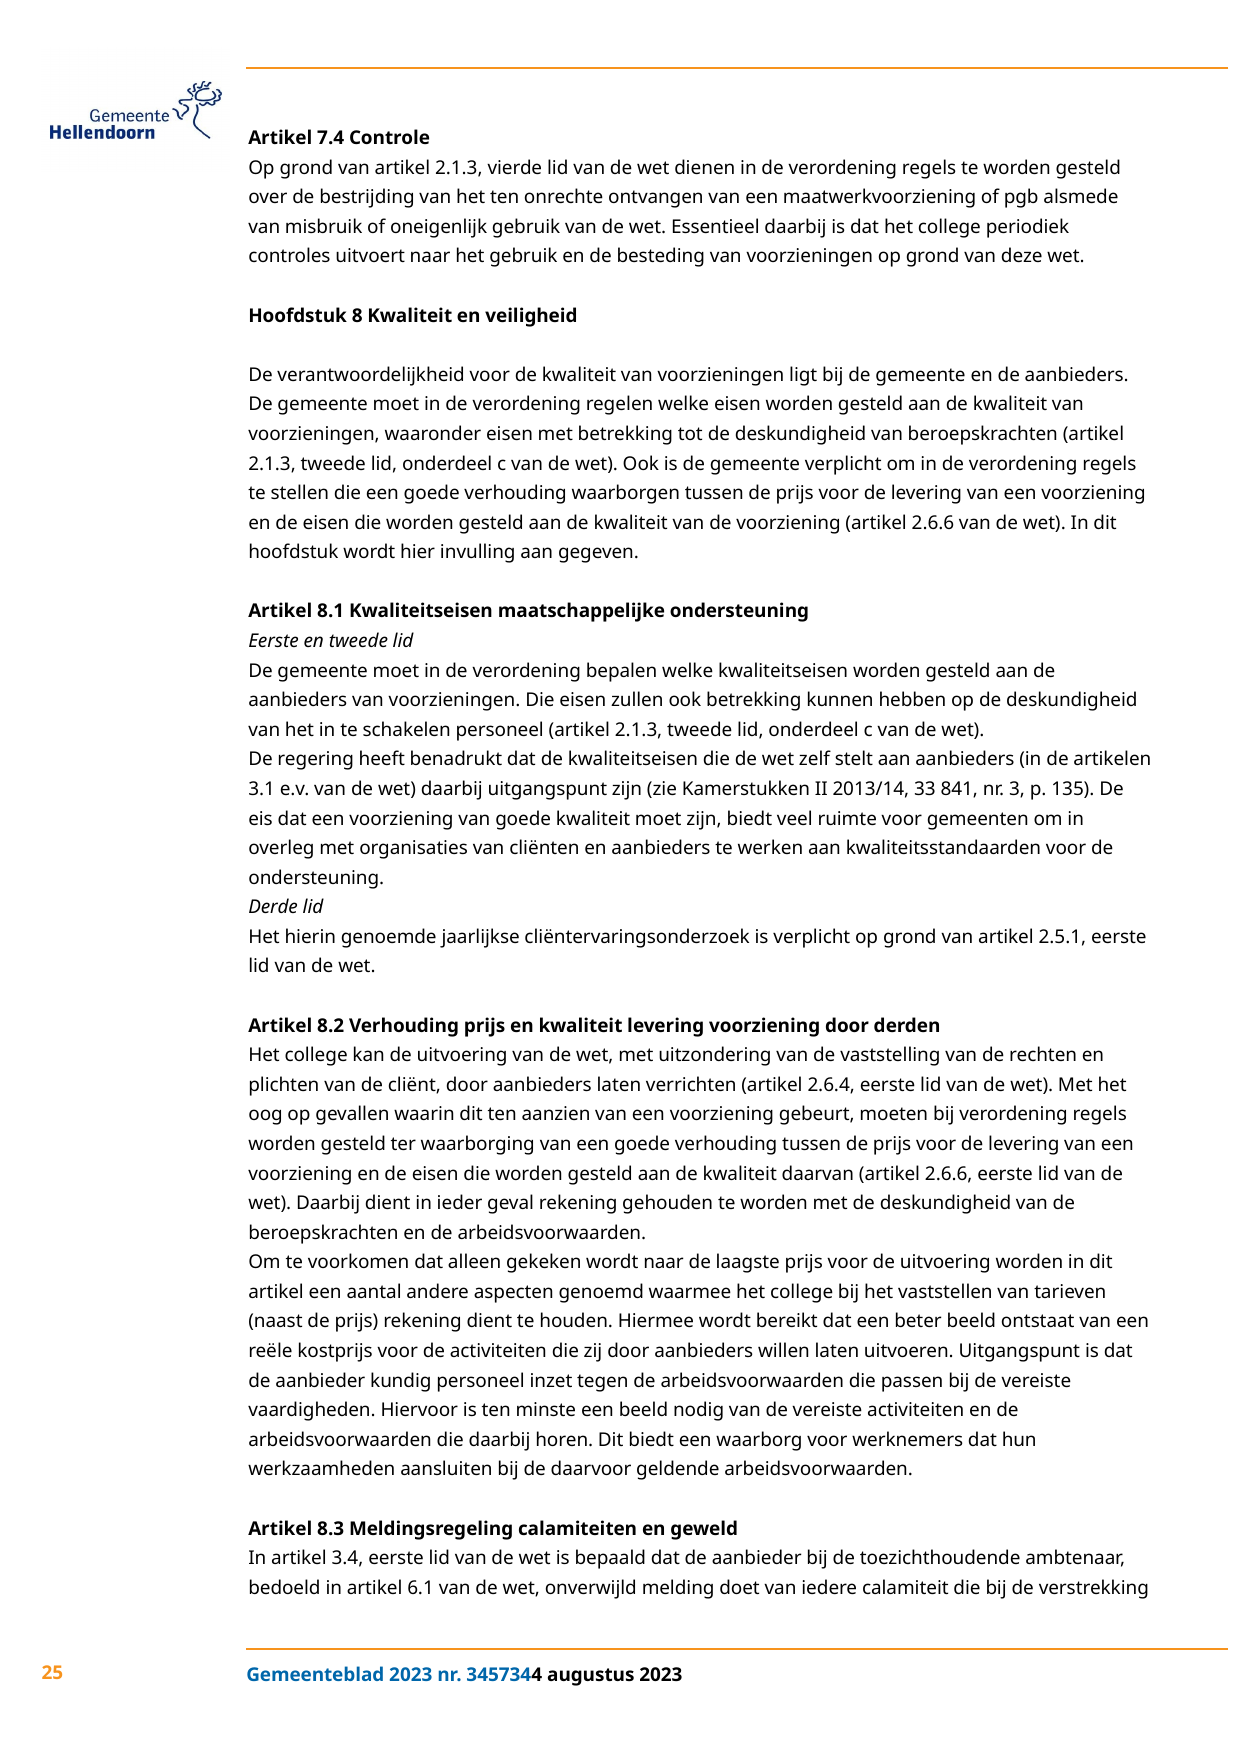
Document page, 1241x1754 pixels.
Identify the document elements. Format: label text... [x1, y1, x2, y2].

text Artikel 8.1 Kwaliteitseisen maatschappelijke ondersteuning [248, 598, 1152, 623]
text Artikel 8.2 Verhouding prijs en kwaliteit levering voorziening door derden [248, 1012, 1152, 1038]
text In artikel 3.4, eerste lid van de wet is bepaald dat de aanbieder bij de toezichthoudende ambtenaar, bedoeld in artikel 6.1 van de wet, onverwijld melding doet van iedere calamiteit die bij de verstrekking [248, 1544, 1152, 1600]
text Op grond van artikel 2.1.3, vierde lid van de wet dienen in de verordening regels te worden gesteld over de bestrijding van het ten onrechte ontvangen van een maatwerkvoorziening of pgb alsmede van misbruik of oneigenlijk gebruik van de wet. Essentieel daarbij is dat het college periodiek controles uitvoert naar het gebruik en de besteding van voorzieningen op grond van deze wet. [248, 154, 1152, 268]
text De regering heeft benadrukt dat de kwaliteitseisen die de wet zelf stelt aan aanbieders (in de artikelen 3.1 e.v. van de wet) daarbij uitgangspunt zijn (zie Kamerstukken II 2013/14, 33 841, nr. 3, p. 135). De eis dat een voorziening van goede kwaliteit moet zijn, biedt veel ruimte voor gemeenten om in overleg met organisaties van cliënten en aanbieders te werken aan kwaliteitsstandaarden voor de ondersteuning. [248, 746, 1152, 890]
text De gemeente moet in de verordening bepalen welke kwaliteitseisen worden gesteld aan de aanbieders van voorzieningen. Die eisen zullen ook betrekking kunnen hebben op de deskundigheid van het in te schakelen personeel (artikel 2.1.3, tweede lid, onderdeel c van de wet). [248, 657, 1152, 742]
text Artikel 7.4 Controle [248, 124, 1152, 150]
text Het college kan de uitvoering van de wet, met uitzondering van de vaststelling van de rechten en plichten van de cliënt, door aanbieders laten verrichten (artikel 2.6.4, eerste lid van de wet). Met het oog op gevallen waarin dit ten aanzien van een voorziening gebeurt, moeten bij verordening regels worden gesteld ter waarborging van een goede verhouding tussen de prijs voor de levering van een voorziening en de eisen die worden gesteld aan de kwaliteit daarvan (artikel 2.6.6, eerste lid van de wet). Daarbij dient in ieder geval rekening gehouden te worden met de deskundigheid van de beroepskrachten en de arbeidsvoorwaarden. [248, 1041, 1152, 1245]
text Artikel 8.3 Meldingsregeling calamiteiten en geweld [248, 1515, 1152, 1541]
text Hoofdstuk 8 Kwaliteit en veiligheid [248, 302, 1152, 328]
picture [41, 47, 231, 172]
text De verantwoordelijkheid voor de kwaliteit van voorzieningen ligt bij de gemeente en de aanbieders. De gemeente moet in de verordening regelen welke eisen worden gesteld aan de kwaliteit van voorzieningen, waaronder eisen met betrekking tot de deskundigheid van beroepskrachten (artikel 2.1.3, tweede lid, onderdeel c van de wet). Ook is de gemeente verplicht om in de verordening regels te stellen die een goede verhouding waarborgen tussen de prijs voor de levering van een voorziening en de eisen die worden gesteld aan de kwaliteit van de voorziening (artikel 2.6.6 van de wet). In dit hoofdstuk wordt hier invulling aan gegeven. [248, 361, 1152, 564]
text Eerste en tweede lid [248, 627, 1152, 653]
text Om te voorkomen dat alleen gekeken wordt naar de laagste prijs voor de uitvoering worden in dit artikel een aantal andere aspecten genoemd waarmee het college bij het vaststellen van tarieven (naast de prijs) rekening dient te houden. Hiermee wordt bereikt dat een beter beeld ontstaat van een reële kostprijs voor de activiteiten die zij door aanbieders willen laten uitvoeren. Uitgangspunt is dat de aanbieder kundig personeel inzet tegen de arbeidsvoorwaarden die passen bij de vereiste vaardigheden. Hiervoor is ten minste een beeld nodig van de vereiste activiteiten en de arbeidsvoorwaarden die daarbij horen. Dit biedt een waarborg voor werknemers dat hun werkzaamheden aansluiten bij de daarvoor geldende arbeidsvoorwaarden. [248, 1248, 1152, 1481]
text Derde lid [248, 893, 1152, 919]
text Het hierin genoemde jaarlijkse cliëntervaringsonderzoek is verplicht op grond van artikel 2.5.1, eerste lid van de wet. [248, 923, 1152, 978]
